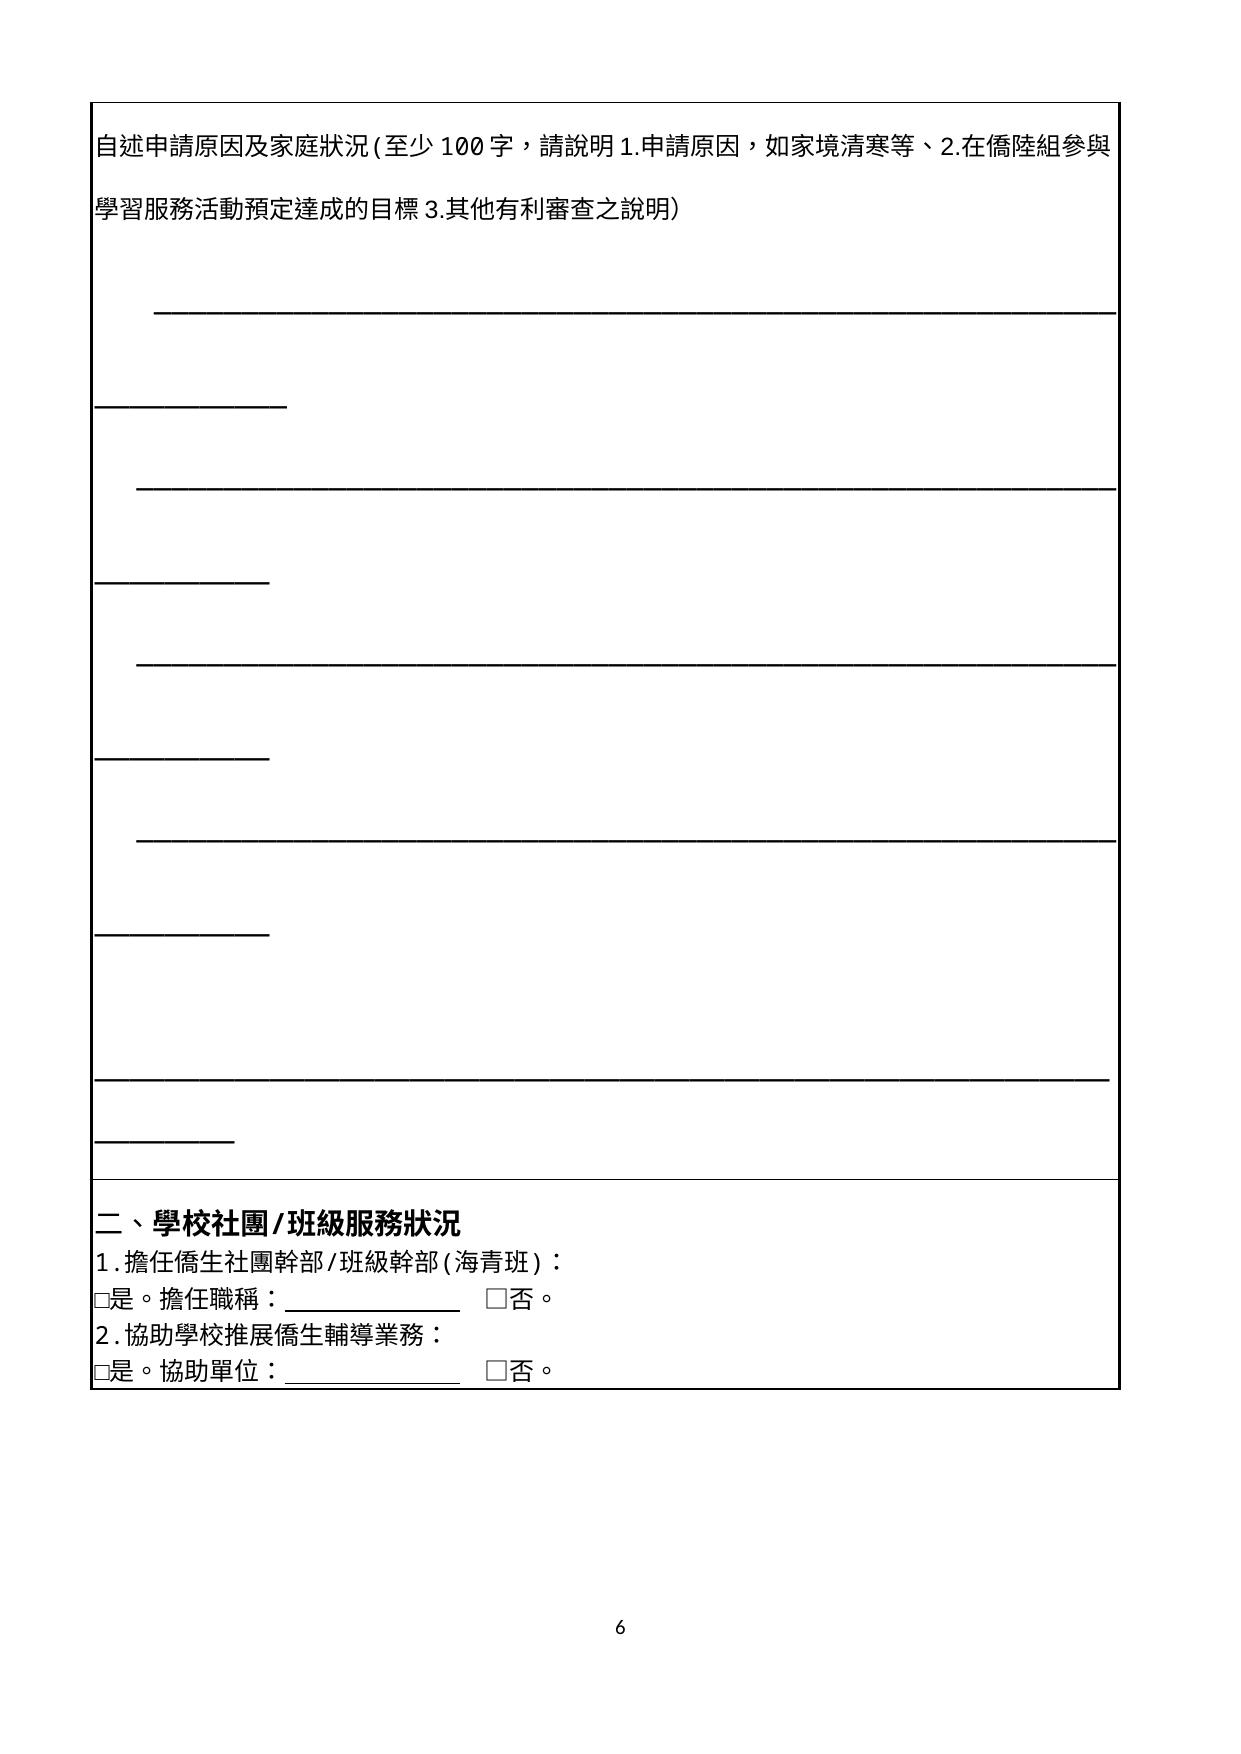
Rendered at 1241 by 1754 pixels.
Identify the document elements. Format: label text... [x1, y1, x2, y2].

table_cell 二、學校社團/班級服務狀況 1.擔任僑生社團幹部/班級幹部(海青班)： □是。擔任職稱： □否。 2.協助學校推展僑生輔導業務： □是。協助單位： □否。 [93, 1180, 1118, 1388]
table_cell 自述申請原因及家庭狀況(至少100字，請說明1.申請原因，如家境清寒等、2.在僑陸組參與學習服務活動預定達成的目標3.其他有利審查之說明） __________________________________________________________________ __________________________________________________________________ __________________________________________________________________ __________________________________________________________________ __________________________________________________________________ [93, 103, 1118, 1179]
